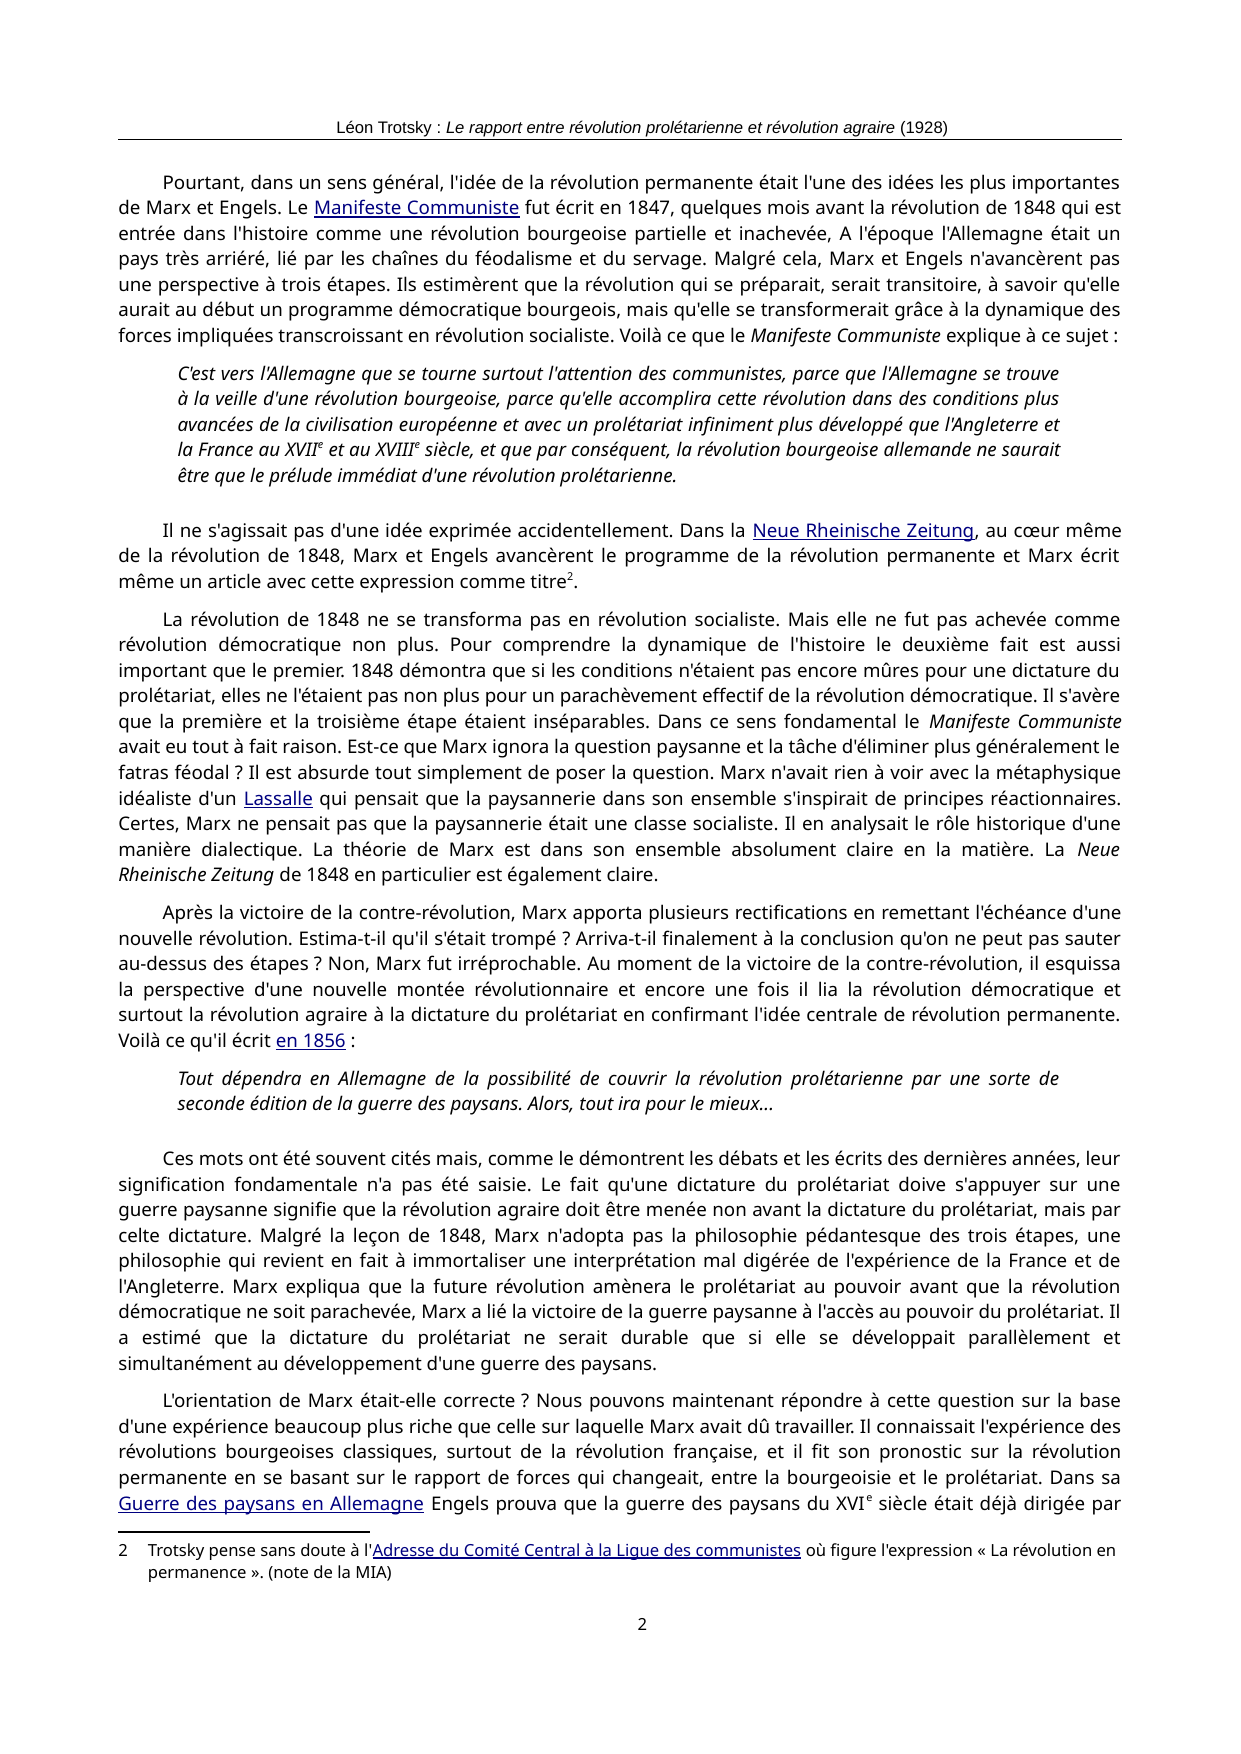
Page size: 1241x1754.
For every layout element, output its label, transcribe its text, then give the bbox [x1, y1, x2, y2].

text C'est vers l'Allemagne que se tourne surtout l'attention des communistes, parce que l'Allemagne se trouve à la veille d'une révolution bourgeoise, parce qu'elle accomplira cette révolution dans des conditions plus avancées de la civilisation européenne et avec un prolétariat infiniment plus développé que l'Angleterre et la France au XVIIe et au XVIIIe siècle, et que par conséquent, la révolution bourgeoise allemande ne saurait être que le prélude immédiat d'une révolution prolétarienne. [177, 360, 1063, 488]
text Il ne s'agissait pas d'une idée exprimée accidentellement. Dans la Neue Rheinische Zeitung, au cœur même de la révolution de 1848, Marx et Engels avancèrent le programme de la révolution permanente et Marx écrit même un article avec cette expression comme titre. [118, 517, 1122, 594]
text Trotsky pense sans doute à l'Adresse du Comité Central à la Ligue des communistes où figure l'expression « La révolution en permanence ». (note de la MIA) [118, 1538, 1122, 1583]
text Ces mots ont été souvent cités mais, comme le démontrent les débats et les écrits des dernières années, leur signification fondamentale n'a pas été saisie. Le fait qu'une dictature du prolétariat doive s'appuyer sur une guerre paysanne signifie que la révolution agraire doit être menée non avant la dictature du prolétariat, mais par celte dictature. Malgré la leçon de 1848, Marx n'adopta pas la philosophie pédantesque des trois étapes, une philosophie qui revient en fait à immortaliser une interprétation mal digérée de l'expérience de la France et de l'Angleterre. Marx expliqua que la future révolution amènera le prolétariat au pouvoir avant que la révolution démocratique ne soit parachevée, Marx a lié la victoire de la guerre paysanne à l'accès au pouvoir du prolétariat. Il a estimé que la dictature du prolétariat ne serait durable que si elle se développait parallèlement et simultanément au développement d'une guerre des paysans. [118, 1146, 1122, 1375]
text Après la victoire de la contre-révolution, Marx apporta plusieurs rectifications en remettant l'échéance d'une nouvelle révolution. Estima-t-il qu'il s'était trompé ? Arriva-t-il finalement à la conclusion qu'on ne peut pas sauter au-dessus des étapes ? Non, Marx fut irréprochable. Au moment de la victoire de la contre-révolution, il esquissa la perspective d'une nouvelle montée révolutionnaire et encore une fois il lia la révolution démocratique et surtout la révolution agraire à la dictature du prolétariat en confirmant l'idée centrale de révolution permanente. Voilà ce qu'il écrit en 1856 : [118, 899, 1122, 1053]
text La révolution de 1848 ne se transforma pas en révolution socialiste. Mais elle ne fut pas achevée comme révolution démocratique non plus. Pour comprendre la dynamique de l'histoire le deuxième fait est aussi important que le premier. 1848 démontra que si les conditions n'étaient pas encore mûres pour une dictature du prolétariat, elles ne l'étaient pas non plus pour un parachèvement effectif de la révolution démocratique. Il s'avère que la première et la troisième étape étaient inséparables. Dans ce sens fondamental le Manifeste Communiste avait eu tout à fait raison. Est-ce que Marx ignora la question paysanne et la tâche d'éliminer plus généralement le fatras féodal ? Il est absurde tout simplement de poser la question. Marx n'avait rien à voir avec la métaphysique idéaliste d'un Lassalle qui pensait que la paysannerie dans son ensemble s'inspirait de principes réactionnaires. Certes, Marx ne pensait pas que la paysannerie était une classe socialiste. Il en analysait le rôle historique d'une manière dialectique. La théorie de Marx est dans son ensemble absolument claire en la matière. La Neue Rheinische Zeitung de 1848 en particulier est également claire. [118, 606, 1122, 887]
text Pourtant, dans un sens général, l'idée de la révolution permanente était l'une des idées les plus importantes de Marx et Engels. Le Manifeste Communiste fut écrit en 1847, quelques mois avant la révolution de 1848 qui est entrée dans l'histoire comme une révolution bourgeoise partielle et inachevée, A l'époque l'Allemagne était un pays très arriéré, lié par les chaînes du féodalisme et du servage. Malgré cela, Marx et Engels n'avancèrent pas une perspective à trois étapes. Ils estimèrent que la révolution qui se préparait, serait transitoire, à savoir qu'elle aurait au début un programme démocratique bourgeois, mais qu'elle se transformerait grâce à la dynamique des forces impliquées transcroissant en révolution socialiste. Voilà ce que le Manifeste Communiste explique à ce sujet : [118, 169, 1122, 348]
text Tout dépendra en Allemagne de la possibilité de couvrir la révolution prolétarienne par une sorte de seconde édition de la guerre des paysans. Alors, tout ira pour le mieux... [177, 1065, 1063, 1116]
text L'orientation de Marx était-elle correcte ? Nous pouvons maintenant répondre à cette question sur la base d'une expérience beaucoup plus riche que celle sur laquelle Marx avait dû travailler. Il connaissait l'expérience des révolutions bourgeoises classiques, surtout de la révolution française, et il fit son pronostic sur la révolution permanente en se basant sur le rapport de forces qui changeait, entre la bourgeoisie et le prolétariat. Dans sa Guerre des paysans en Allemagne Engels prouva que la guerre des paysans du XVIe siècle était déjà dirigée par [118, 1388, 1122, 1515]
